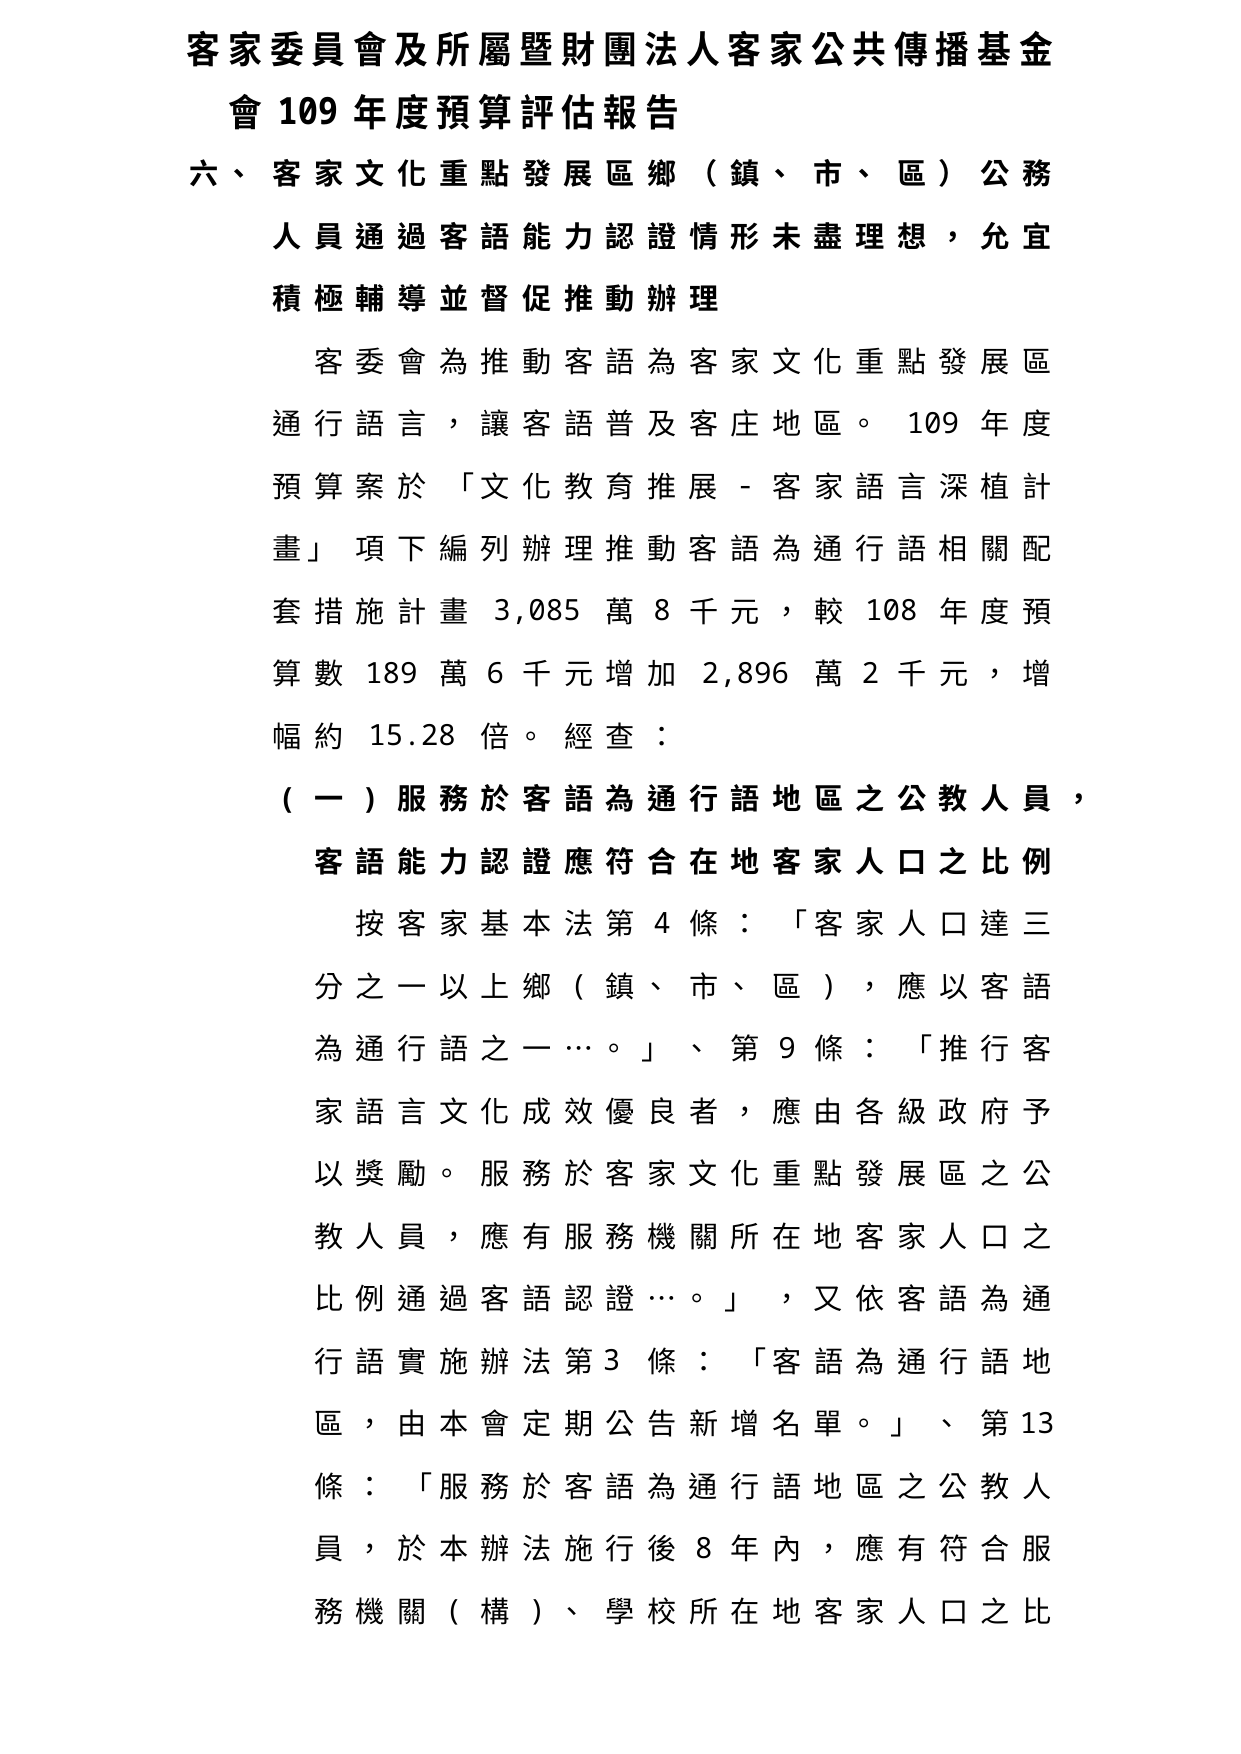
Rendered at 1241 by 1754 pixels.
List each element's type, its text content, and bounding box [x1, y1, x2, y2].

text 六、客家文化重點發展區鄉（鎮、市、區）公務人員通過客語能力認證情形未盡理想，允宜積極輔導並督促推動辦理 [183, 130, 1058, 318]
text 客家委員會及所屬暨財團法人客家公共傳播基金會109年度預算評估報告 [183, 5, 1058, 130]
text 客委會為推動客語為客家文化重點發展區通行語言，讓客語普及客庄地區。109年度預算案於「文化教育推展-客家語言深植計畫」項下編列辦理推動客語為通行語相關配套措施計畫3,085萬8千元，較108年度預算數189萬6千元增加2,896萬2千元，增幅約15.28倍。經查： [242, 318, 1058, 755]
text (一)服務於客語為通行語地區之公教人員，客語能力認證應符合在地客家人口之比例 [242, 755, 1058, 880]
text 按客家基本法第4條：「客家人口達三分之一以上鄉(鎮、市、區)，應以客語為通行語之一…。」、第9條：「推行客家語言文化成效優良者，應由各級政府予以獎勵。服務於客家文化重點發展區之公教人員，應有服務機關所在地客家人口之比例通過客語認證…。」，又依客語為通行語實施辦法第3 條：「客語為通行語地區，由本會定期公告新增名單。」、第13 條：「服務於客語為通行語地區之公教人員，於本辦法施行後8年內，應有符合服務機關(構)、學校所在地客家人口之比例通過客語能力認證，通過客語能力認證者，應給予獎勵…。」等規定。準此，服務於客語為通行語地區之公教人員，於實施辦法施行後8 年內（即115 年11 月25 日前），應有符合服務機關（構）、學校所在地客家人口之比例通過客語能力認證。 [271, 880, 1058, 1630]
